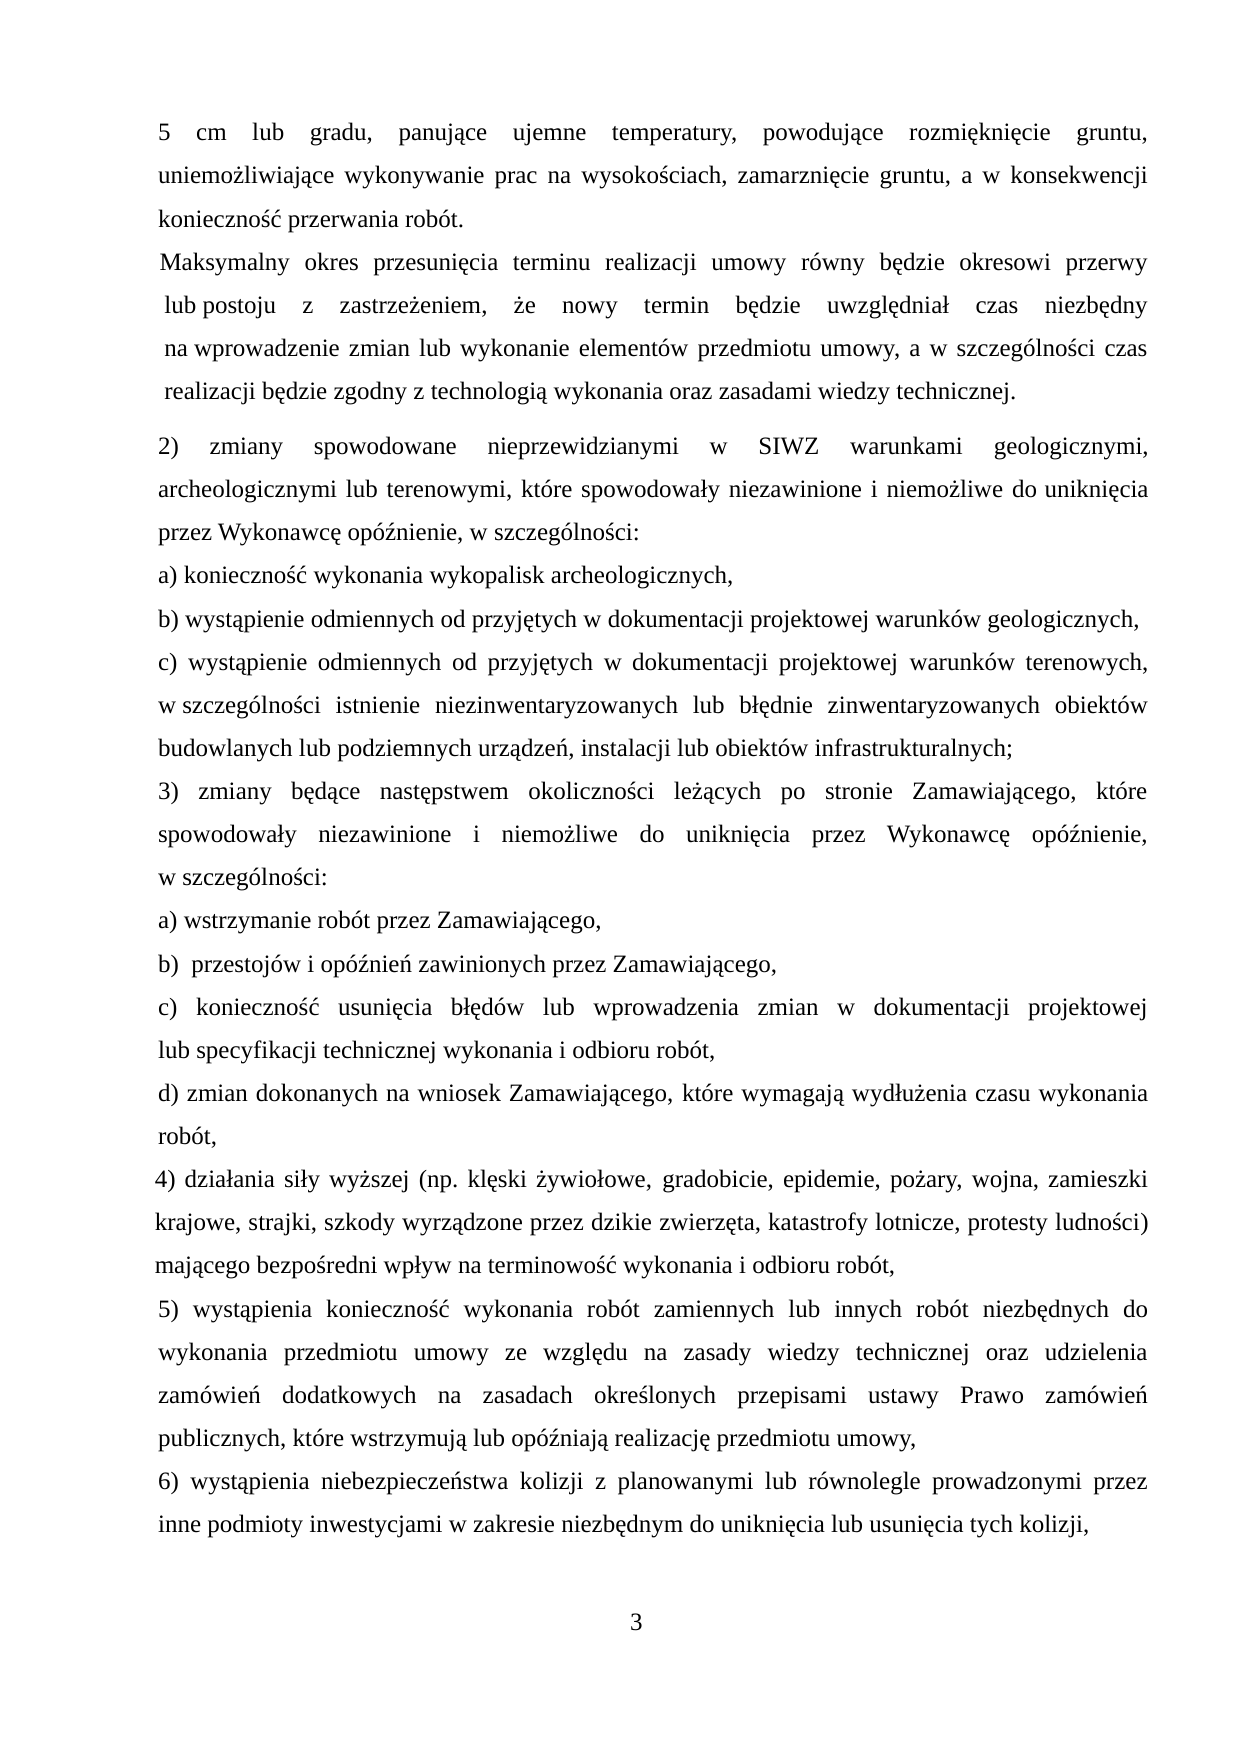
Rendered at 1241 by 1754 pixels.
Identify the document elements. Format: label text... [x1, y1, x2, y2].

list 2) zmiany spowodowane nieprzewidzianymi w SIWZ warunkami geologicznymi, archeologicznymi lub terenowymi, które spowodowały niezawinione i niemożliwe do uniknięcia przez Wykonawcę opóźnienie, w szczególności: [128, 431, 1148, 546]
text Maksymalny okres przesunięcia terminu realizacji umowy równy będzie okresowi przerwy lub postoju z zastrzeżeniem, że nowy termin będzie uwzględniał czas niezbędny na wprowadzenie zmian lub wykonanie elementów przedmiotu umowy, a w szczególności czas realizacji będzie zgodny z technologią wykonania oraz zasadami wiedzy technicznej. [159, 247, 1148, 405]
list d) zmian dokonanych na wniosek Zamawiającego, które wymagają wydłużenia czasu wykonania robót, [128, 1078, 1148, 1150]
list 4) działania siły wyższej (np. klęski żywiołowe, gradobicie, epidemie, pożary, wojna, zamieszki krajowe, strajki, szkody wyrządzone przez dzikie zwierzęta, katastrofy lotnicze, protesty ludności) mającego bezpośredni wpływ na terminowość wykonania i odbioru robót, [119, 1164, 1148, 1279]
list c) wystąpienie odmiennych od przyjętych w dokumentacji projektowej warunków terenowych, w szczególności istnienie niezinwentaryzowanych lub błędnie zinwentaryzowanych obiektów budowlanych lub podziemnych urządzeń, instalacji lub obiektów infrastrukturalnych; [128, 647, 1148, 762]
list b) wystąpienie odmiennych od przyjętych w dokumentacji projektowej warunków geologicznych, [128, 604, 1148, 632]
list 5) wystąpienia konieczność wykonania robót zamiennych lub innych robót niezbędnych do wykonania przedmiotu umowy ze względu na zasady wiedzy technicznej oraz udzielenia zamówień dodatkowych na zasadach określonych przepisami ustawy Prawo zamówień publicznych, które wstrzymują lub opóźniają realizację przedmiotu umowy, [128, 1294, 1148, 1452]
list 3) zmiany będące następstwem okoliczności leżących po stronie Zamawiającego, które spowodowały niezawinione i niemożliwe do uniknięcia przez Wykonawcę opóźnienie, w szczególności: [128, 776, 1148, 891]
list a) konieczność wykonania wykopalisk archeologicznych, [128, 561, 1148, 589]
list b) przestojów i opóźnień zawinionych przez Zamawiającego, [128, 949, 1148, 977]
list 6) wystąpienia niebezpieczeństwa kolizji z planowanymi lub równolegle prowadzonymi przez inne podmioty inwestycjami w zakresie niezbędnym do uniknięcia lub usunięcia tych kolizji, [128, 1466, 1148, 1538]
list 5 cm lub gradu, panujące ujemne temperatury, powodujące rozmięknięcie gruntu, uniemożliwiające wykonywanie prac na wysokościach, zamarznięcie gruntu, a w konsekwencji konieczność przerwania robót. [128, 117, 1148, 232]
list c) konieczność usunięcia błędów lub wprowadzenia zmian w dokumentacji projektowej lub specyfikacji technicznej wykonania i odbioru robót, [128, 992, 1148, 1064]
list a) wstrzymanie robót przez Zamawiającego, [128, 906, 1148, 934]
